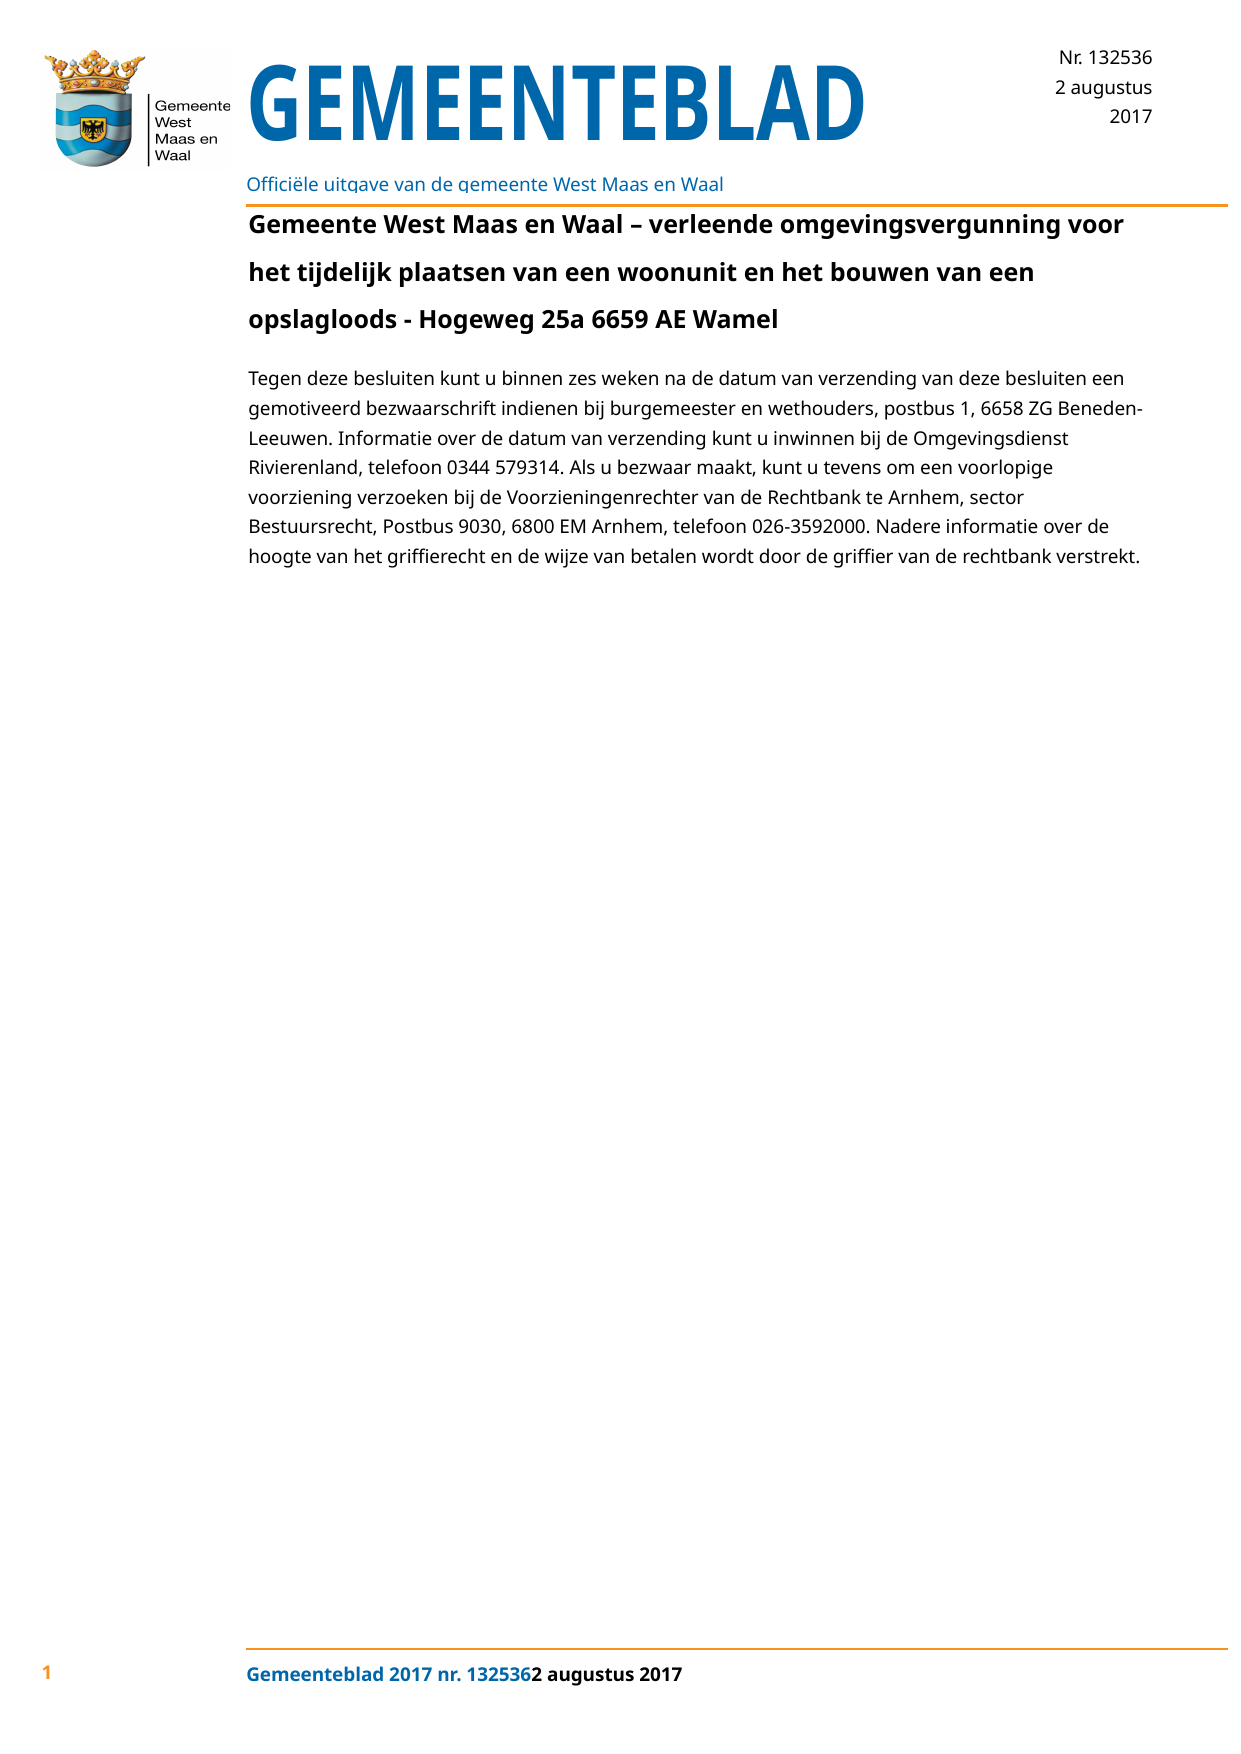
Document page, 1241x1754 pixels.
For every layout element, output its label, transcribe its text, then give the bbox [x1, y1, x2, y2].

text Gemeente West Maas en Waal – verleende omgevingsvergunning voor het tijdelijk plaatsen van een woonunit en het bouwen van een opslagloods - Hogeweg 25a 6659 AE Wamel [248, 207, 1152, 336]
text Tegen deze besluiten kunt u binnen zes weken na de datum van verzending van deze besluiten een gemotiveerd bezwaarschrift indienen bij burgemeester en wethouders, postbus 1, 6658 ZG Beneden-Leeuwen. Informatie over de datum van verzending kunt u inwinnen bij de Omgevingsdienst Rivierenland, telefoon 0344 579314. Als u bezwaar maakt, kunt u tevens om een voorlopige voorziening verzoeken bij de Voorzieningenrechter van de Rechtbank te Arnhem, sector Bestuursrecht, Postbus 9030, 6800 EM Arnhem, telefoon 026-3592000. Nadere informatie over de hoogte van het griffierecht en de wijze van betalen wordt door de griffier van de rechtbank verstrekt. [248, 366, 1152, 569]
picture [41, 47, 231, 172]
